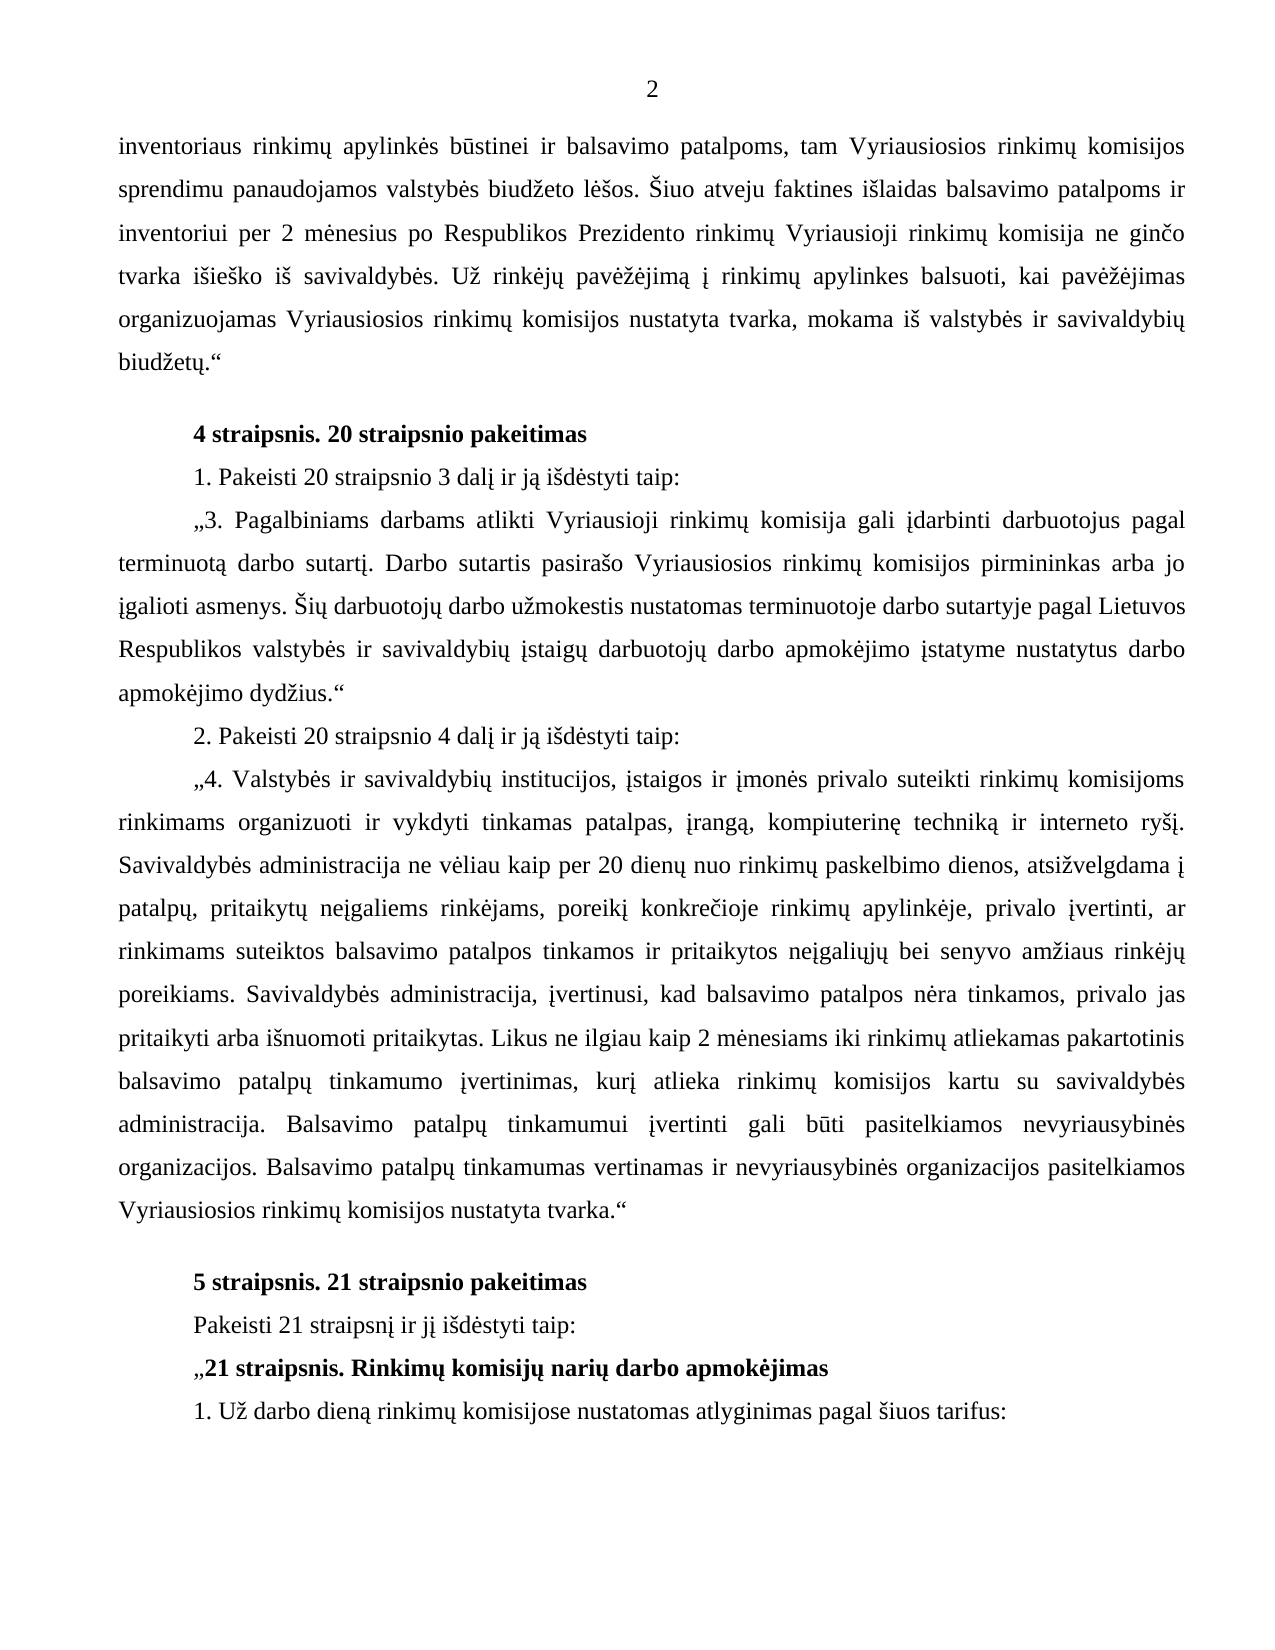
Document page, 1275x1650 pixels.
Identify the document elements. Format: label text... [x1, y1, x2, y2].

text inventoriaus rinkimų apylinkės būstinei ir balsavimo patalpoms, tam Vyriausiosios rinkimų komisijos sprendimu panaudojamos valstybės biudžeto lėšos. Šiuo atveju faktines išlaidas balsavimo patalpoms ir inventoriui per 2 mėnesius po Respublikos Prezidento rinkimų Vyriausioji rinkimų komisija ne ginčo tvarka išieško iš savivaldybės. Už rinkėjų pavėžėjimą į rinkimų apylinkes balsuoti, kai pavėžėjimas organizuojamas Vyriausiosios rinkimų komisijos nustatyta tvarka, mokama iš valstybės ir savivaldybių biudžetų.“ [118, 131, 1186, 376]
text „4. Valstybės ir savivaldybių institucijos, įstaigos ir įmonės privalo suteikti rinkimų komisijoms rinkimams organizuoti ir vykdyti tinkamas patalpas, įrangą, kompiuterinę techniką ir interneto ryšį. Savivaldybės administracija ne vėliau kaip per 20 dienų nuo rinkimų paskelbimo dienos, atsižvelgdama į patalpų, pritaikytų neįgaliems rinkėjams, poreikį konkrečioje rinkimų apylinkėje, privalo įvertinti, ar rinkimams suteiktos balsavimo patalpos tinkamos ir pritaikytos neįgaliųjų bei senyvo amžiaus rinkėjų poreikiams. Savivaldybės administracija, įvertinusi, kad balsavimo patalpos nėra tinkamos, privalo jas pritaikyti arba išnuomoti pritaikytas. Likus ne ilgiau kaip 2 mėnesiams iki rinkimų atliekamas pakartotinis balsavimo patalpų tinkamumo įvertinimas, kurį atlieka rinkimų komisijos kartu su savivaldybės administracija. Balsavimo patalpų tinkamumui įvertinti gali būti pasitelkiamos nevyriausybinės organizacijos. Balsavimo patalpų tinkamumas vertinamas ir nevyriausybinės organizacijos pasitelkiamos Vyriausiosios rinkimų komisijos nustatyta tvarka.“ [118, 764, 1186, 1224]
text 1. Už darbo dieną rinkimų komisijose nustatomas atlyginimas pagal šiuos tarifus: [118, 1396, 1186, 1425]
text „21 straipsnis. Rinkimų komisijų narių darbo apmokėjimas [118, 1353, 1186, 1382]
text 4 straipsnis. 20 straipsnio pakeitimas [118, 419, 1186, 448]
text Pakeisti 21 straipsnį ir jį išdėstyti taip: [118, 1310, 1186, 1339]
text „3. Pagalbiniams darbams atlikti Vyriausioji rinkimų komisija gali įdarbinti darbuotojus pagal terminuotą darbo sutartį. Darbo sutartis pasirašo Vyriausiosios rinkimų komisijos pirmininkas arba jo įgalioti asmenys. Šių darbuotojų darbo užmokestis nustatomas terminuotoje darbo sutartyje pagal Lietuvos Respublikos valstybės ir savivaldybių įstaigų darbuotojų darbo apmokėjimo įstatyme nustatytus darbo apmokėjimo dydžius.“ [118, 505, 1186, 706]
text 1. Pakeisti 20 straipsnio 3 dalį ir ją išdėstyti taip: [118, 462, 1186, 491]
text 2. Pakeisti 20 straipsnio 4 dalį ir ją išdėstyti taip: [118, 721, 1186, 749]
text 5 straipsnis. 21 straipsnio pakeitimas [118, 1267, 1186, 1296]
